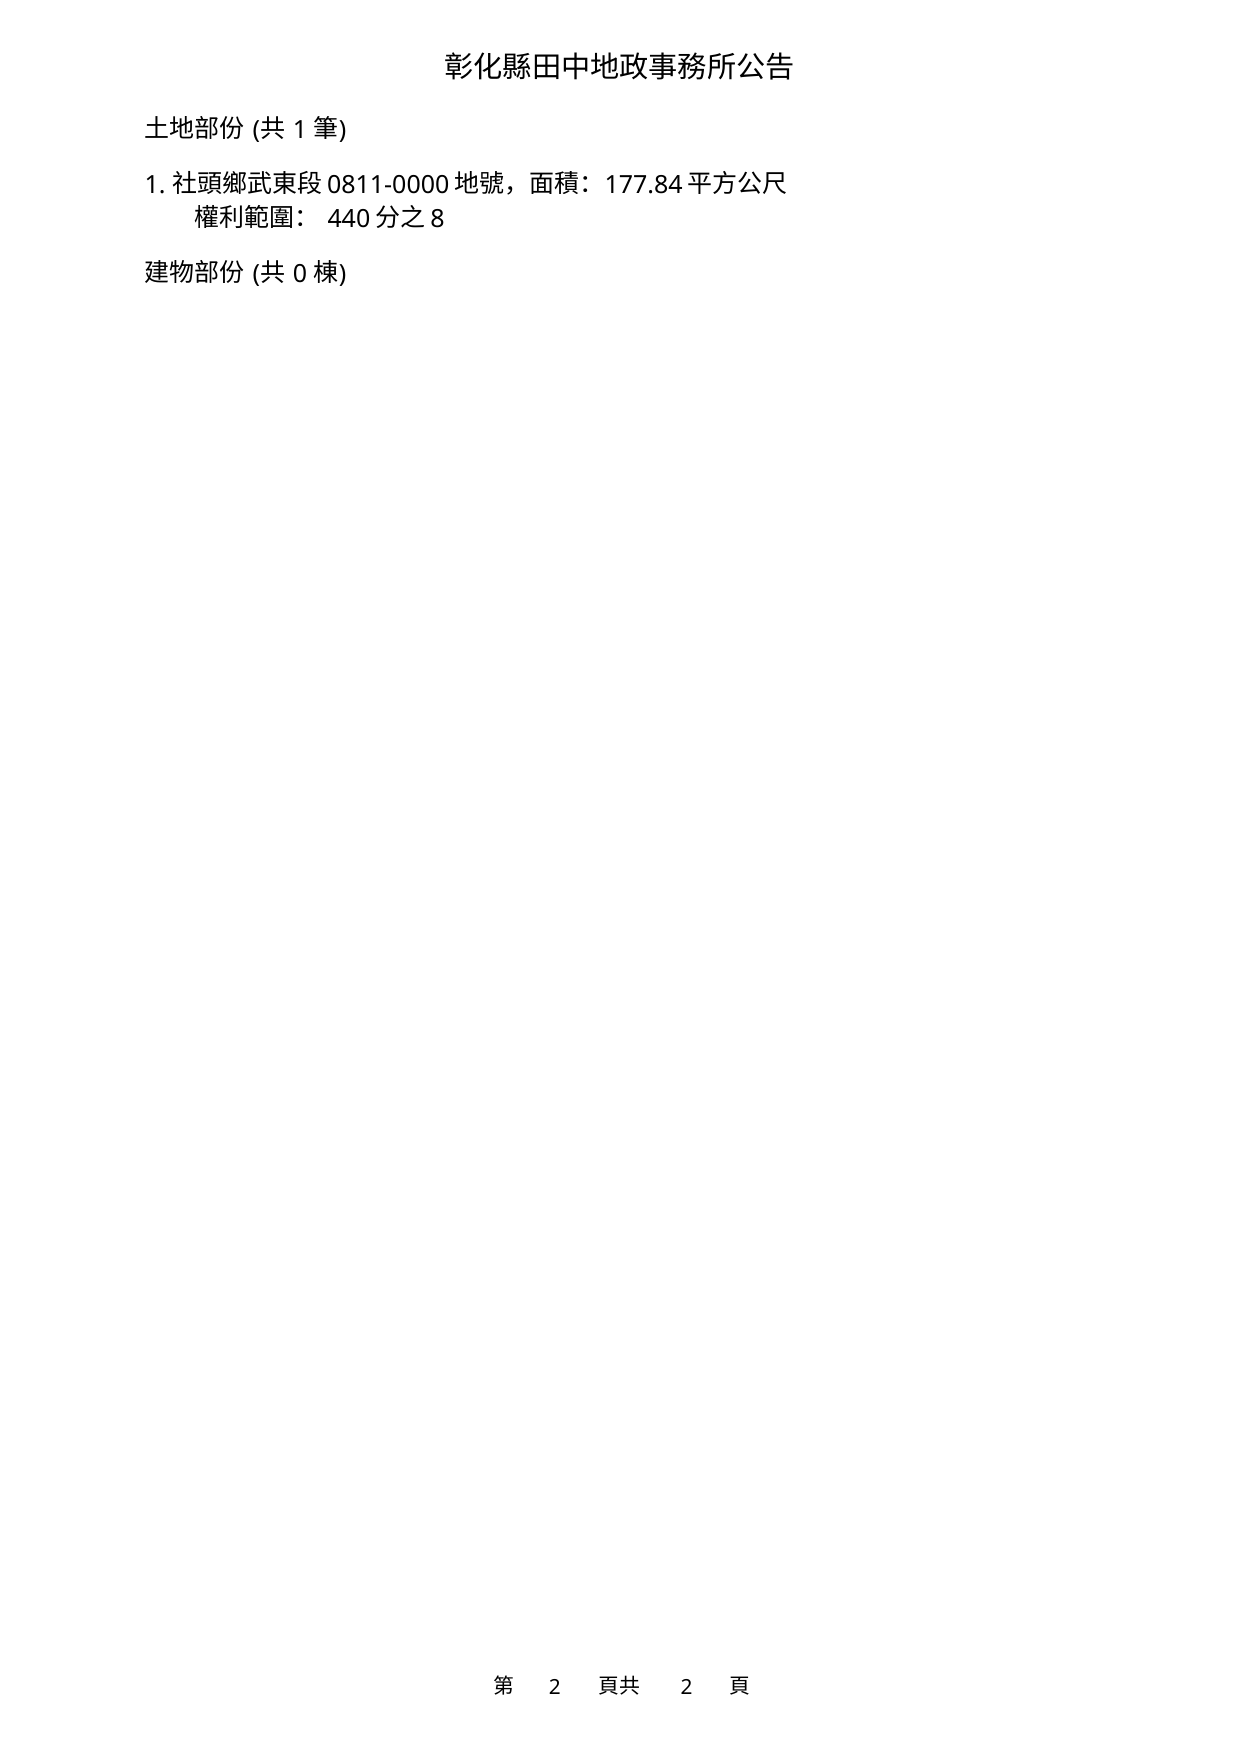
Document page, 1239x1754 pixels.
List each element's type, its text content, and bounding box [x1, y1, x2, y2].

table_cell 2 [524, 1666, 585, 1707]
table_header [483, 0, 523, 41]
table_cell [62, 1666, 483, 1707]
table_cell 第 [483, 1666, 523, 1707]
table_cell [720, 310, 760, 1666]
table_cell [0, 310, 62, 1666]
table_header [62, 0, 483, 41]
table_cell [653, 310, 719, 1666]
table_cell [0, 95, 62, 166]
table_header [653, 0, 719, 41]
table_cell [1177, 239, 1239, 310]
table_cell [483, 310, 523, 1666]
table_cell [0, 1666, 62, 1707]
table_cell [0, 41, 62, 94]
table_cell 建物部份 (共 0 棟) [62, 239, 1177, 310]
table_header [585, 0, 653, 41]
table_cell 頁 [720, 1666, 760, 1707]
table_cell [524, 310, 585, 1666]
table_cell [760, 1666, 1177, 1707]
table_cell [585, 310, 653, 1666]
table_header [0, 0, 62, 41]
table_cell [1177, 310, 1239, 1666]
table_cell 2 [653, 1666, 719, 1707]
table_cell 頁共 [585, 1666, 653, 1707]
table_cell [0, 239, 62, 310]
table_cell [1177, 1666, 1239, 1707]
table_cell [62, 310, 483, 1666]
table_cell [1177, 166, 1239, 238]
table_cell [1177, 41, 1239, 94]
table_cell 1. 社頭鄉武東段0811-0000地號，面積：177.84平方公尺 權利範圍： 440分之8 [62, 166, 1177, 238]
table_header [1177, 0, 1239, 41]
table_cell [760, 310, 1177, 1666]
table_header [524, 0, 585, 41]
table_cell 土地部份 (共 1 筆) [62, 95, 1177, 166]
table_cell [1177, 95, 1239, 166]
table_header [720, 0, 760, 41]
table_cell 彰化縣田中地政事務所公告 [62, 41, 1177, 94]
table_cell [0, 166, 62, 238]
table_header [760, 0, 1177, 41]
